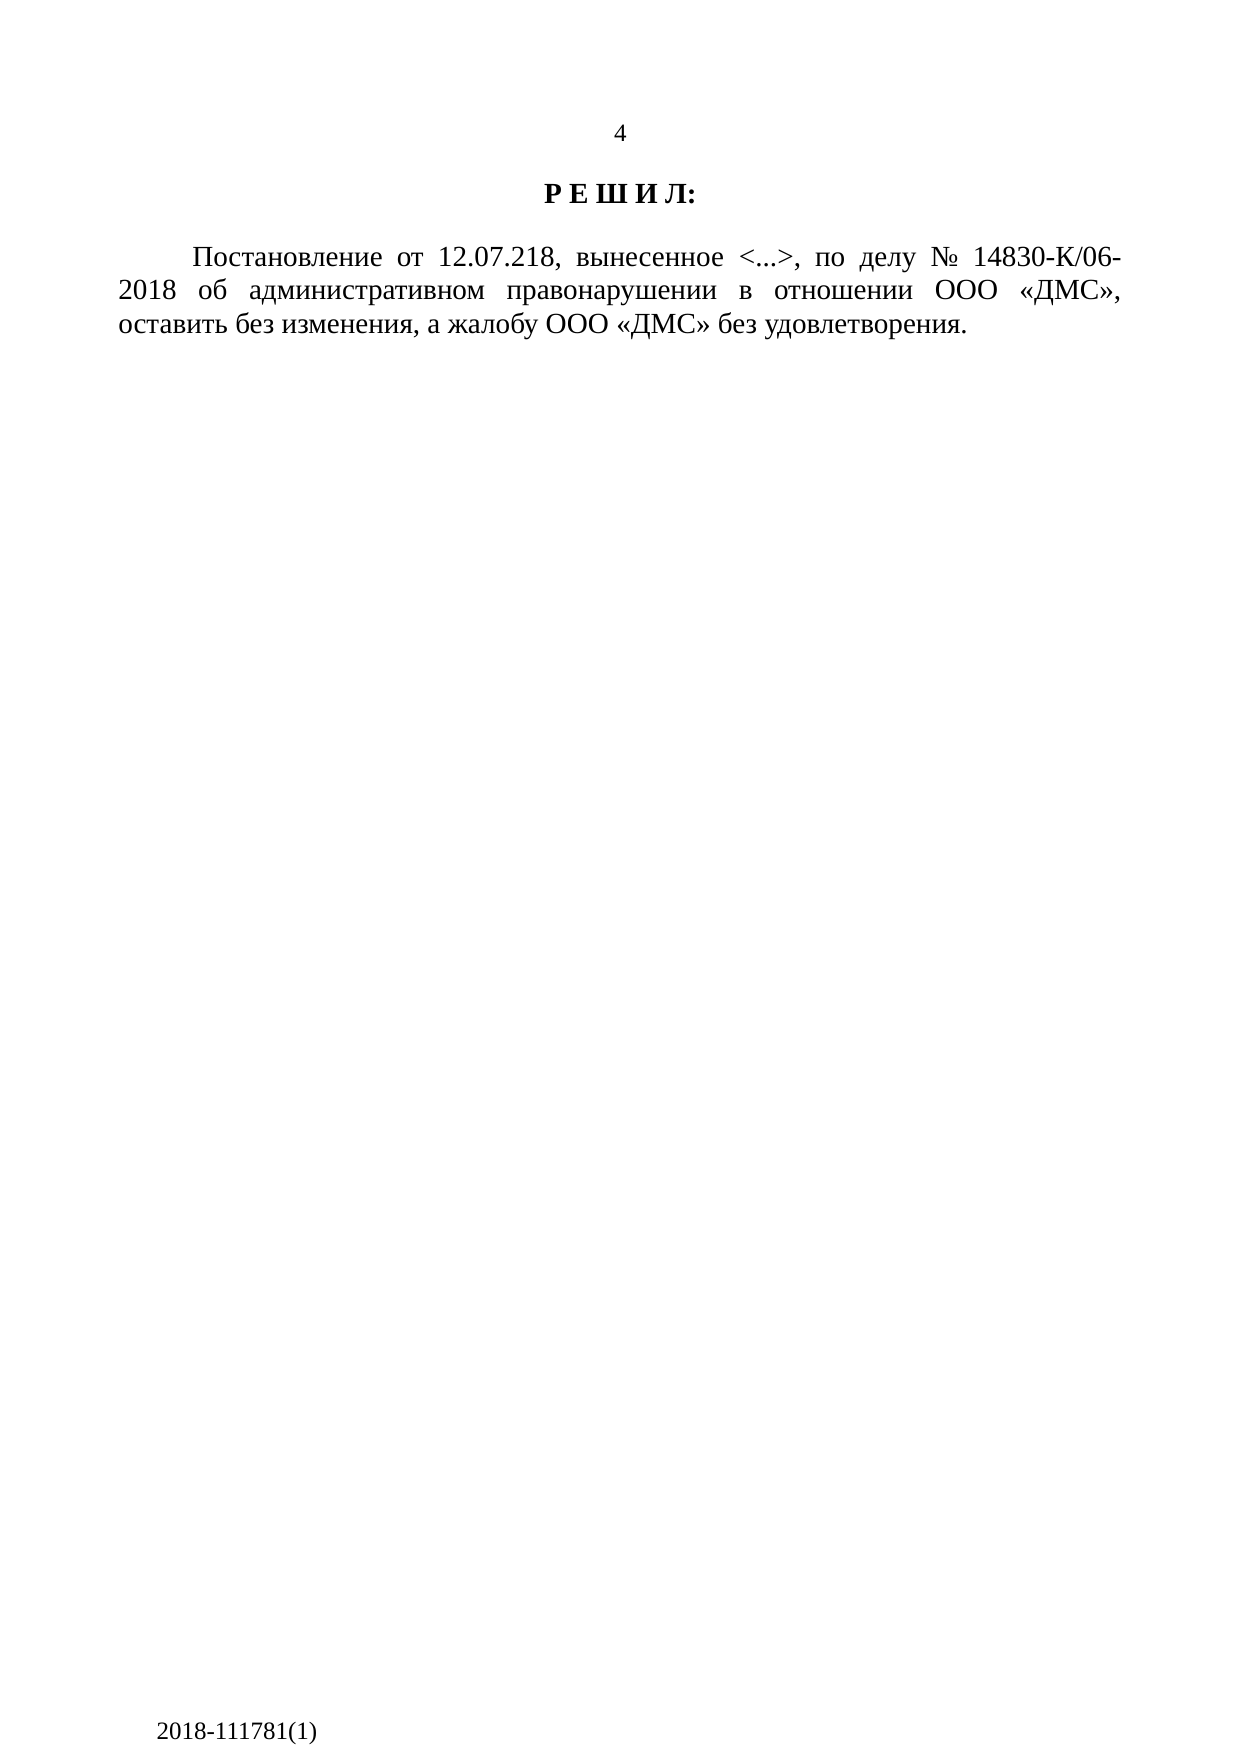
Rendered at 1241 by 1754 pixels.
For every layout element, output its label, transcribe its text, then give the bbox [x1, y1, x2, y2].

text Постановление от 12.07.218, вынесенное <...>, по делу № 14830-К/06-2018 об административном правонарушении в отношении ООО «ДМС», оставить без изменения, а жалобу ООО «ДМС» без удовлетворения. [118, 239, 1122, 339]
text Р Е Ш И Л: [118, 176, 1122, 210]
